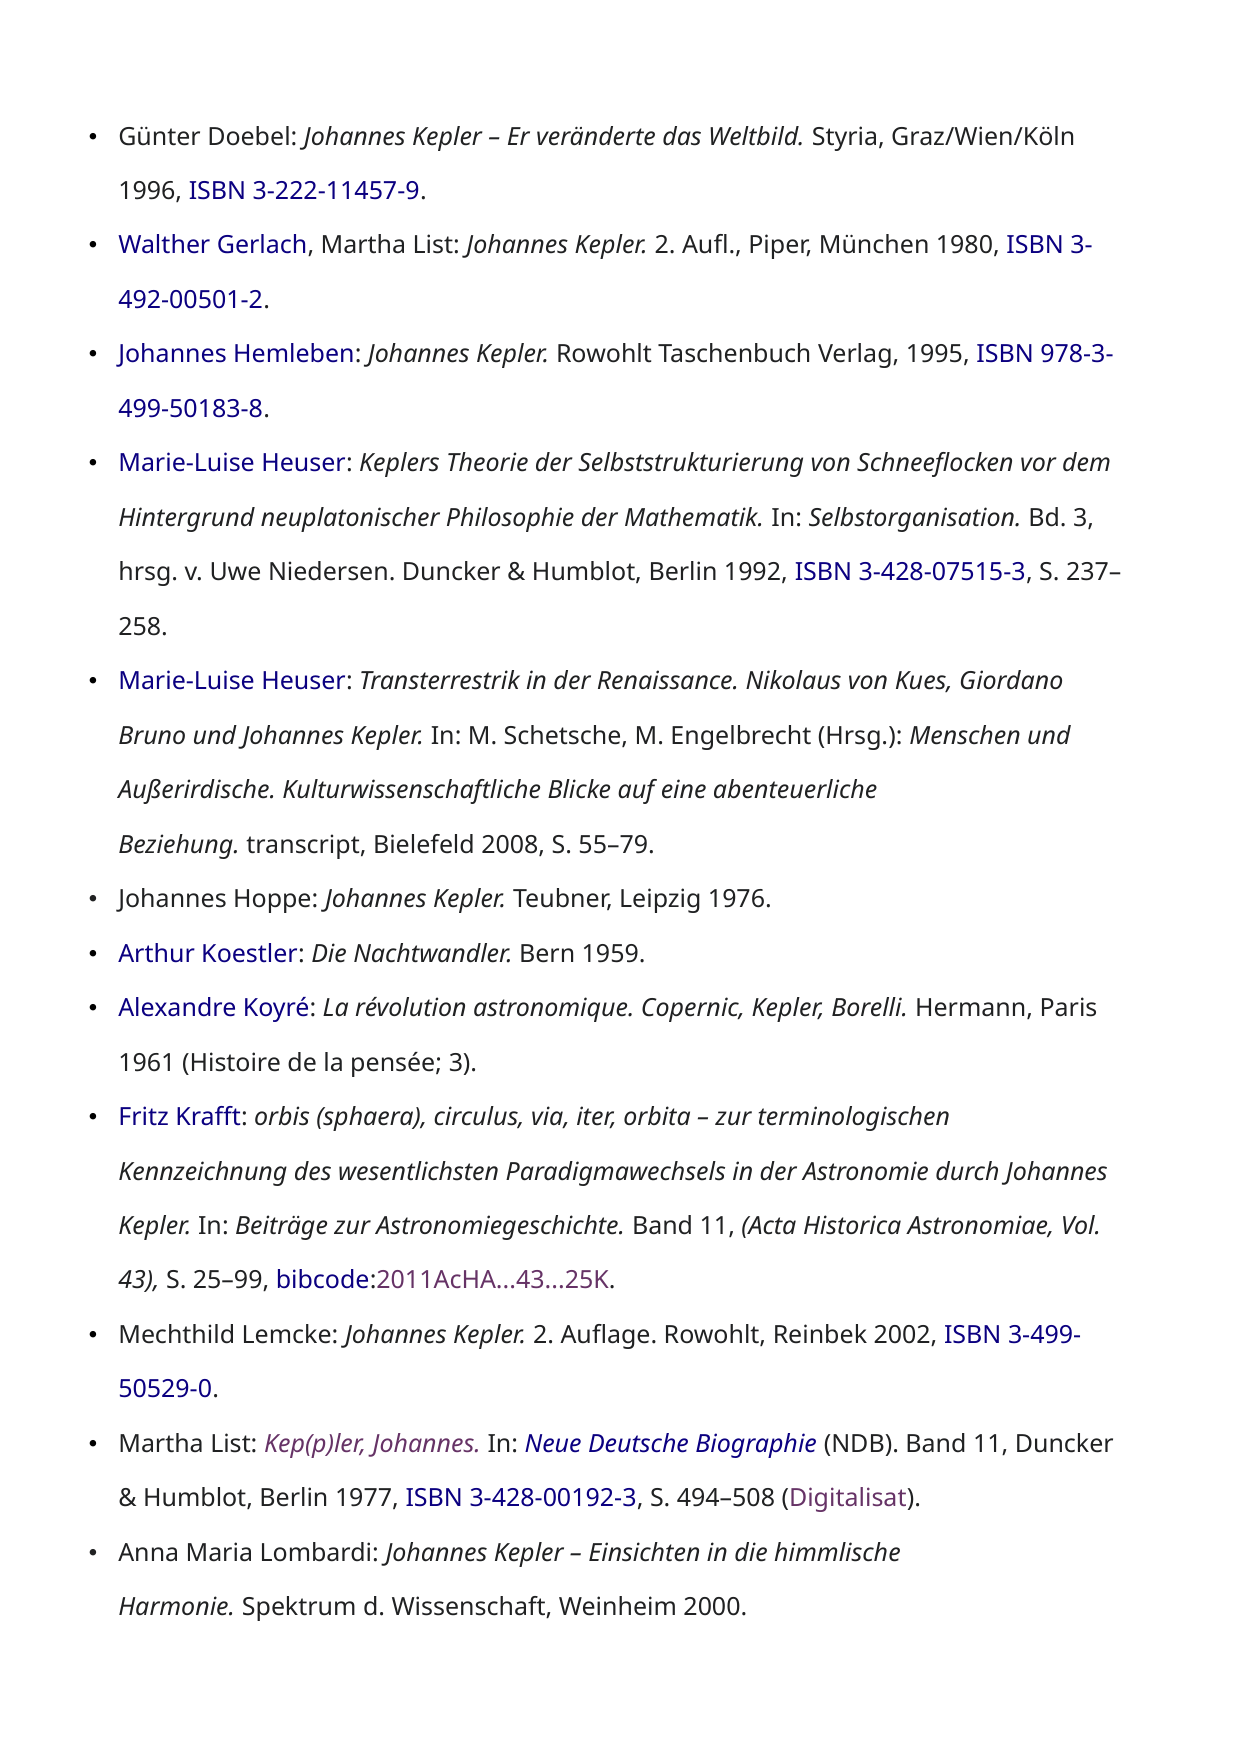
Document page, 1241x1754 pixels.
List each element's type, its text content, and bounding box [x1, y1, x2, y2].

list Mechthild Lemcke: Johannes Kepler. 2. Auflage. Rowohlt, Reinbek 2002, ISBN 3-499-50529-0. [118, 1317, 1122, 1405]
list Günter Doebel: Johannes Kepler – Er veränderte das Weltbild. Styria, Graz/Wien/Köln 1996, ISBN 3-222-11457-9. [118, 118, 1122, 207]
list Alexandre Koyré: La révolution astronomique. Copernic, Kepler, Borelli. Hermann, Paris 1961 (Histoire de la pensée; 3). [118, 990, 1122, 1078]
list Marie-Luise Heuser: Transterrestrik in der Renaissance. Nikolaus von Kues, Giordano Bruno und Johannes Kepler. In: M. Schetsche, M. Engelbrecht (Hrsg.): Menschen und Außerirdische. Kulturwissenschaftliche Blicke auf eine abenteuerliche Beziehung. transcript, Bielefeld 2008, S. 55–79. [118, 663, 1122, 860]
list Arthur Koestler: Die Nachtwandler. Bern 1959. [118, 935, 1122, 969]
list Marie-Luise Heuser: Keplers Theorie der Selbststrukturierung von Schneeflocken vor dem Hintergrund neuplatonischer Philosophie der Mathematik. In: Selbstorganisation. Bd. 3, hrsg. v. Uwe Niedersen. Duncker & Humblot, Berlin 1992, ISBN 3-428-07515-3, S. 237–258. [118, 445, 1122, 642]
list Martha List: Kep(p)ler, Johannes. In: Neue Deutsche Biographie (NDB). Band 11, Duncker & Humblot, Berlin 1977, ISBN 3-428-00192-3, S. 494–508 (Digitalisat). [118, 1426, 1122, 1514]
list Fritz Krafft: orbis (sphaera), circulus, via, iter, orbita – zur terminologischen Kennzeichnung des wesentlichsten Paradigmawechsels in der Astronomie durch Johannes Kepler. In: Beiträge zur Astronomiegeschichte. Band 11, (Acta Historica Astronomiae, Vol. 43), S. 25–99, bibcode:2011AcHA...43...25K. [118, 1099, 1122, 1296]
list Anna Maria Lombardi: Johannes Kepler – Einsichten in die himmlische Harmonie. Spektrum d. Wissenschaft, Weinheim 2000. [118, 1534, 1122, 1623]
list Johannes Hoppe: Johannes Kepler. Teubner, Leipzig 1976. [118, 881, 1122, 915]
list Walther Gerlach, Martha List: Johannes Kepler. 2. Aufl., Piper, München 1980, ISBN 3-492-00501-2. [118, 227, 1122, 316]
list Johannes Hemleben: Johannes Kepler. Rowohlt Taschenbuch Verlag, 1995, ISBN 978-3-499-50183-8. [118, 336, 1122, 424]
